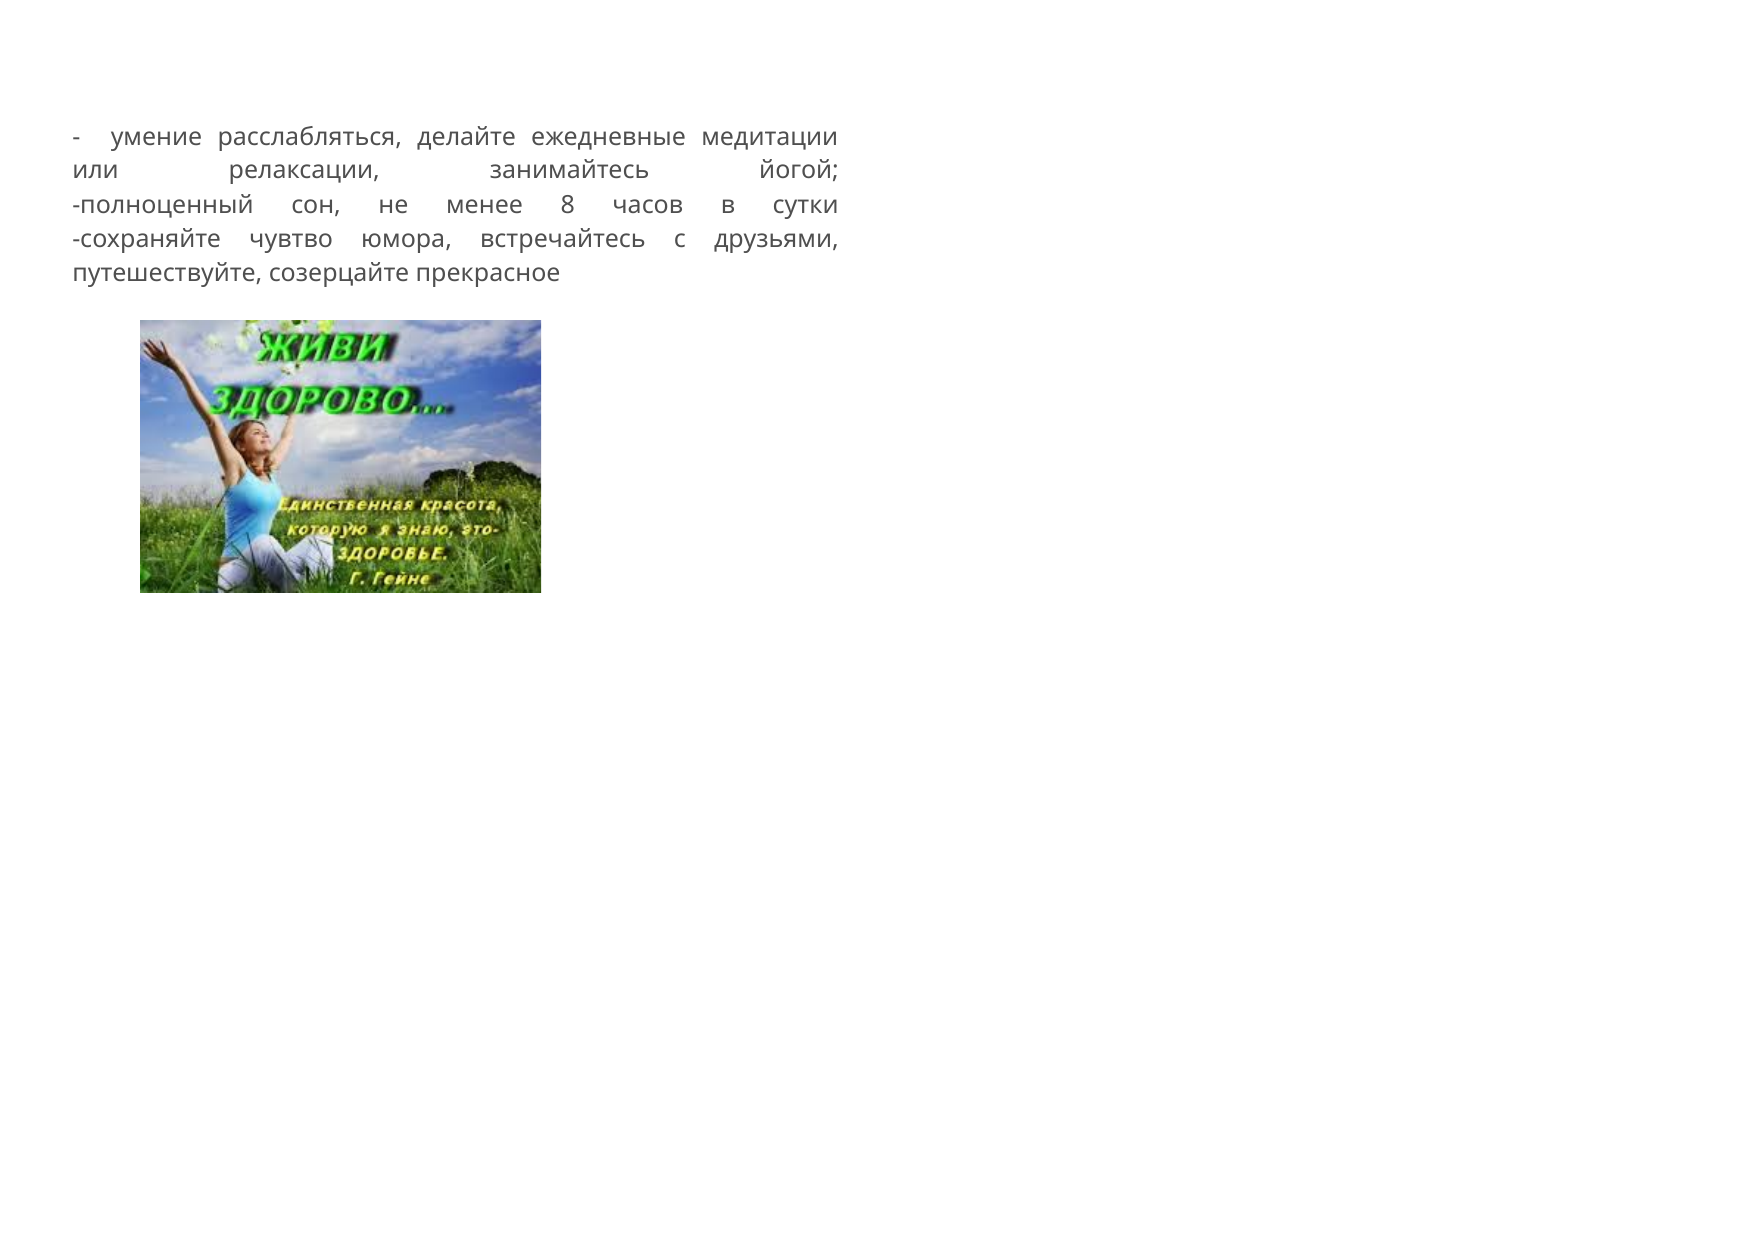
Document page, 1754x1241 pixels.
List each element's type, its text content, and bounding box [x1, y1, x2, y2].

picture [140, 320, 542, 593]
text - умение расслабляться, делайте ежедневные медитации или релаксации, занимайтесь йогой; -полноценный сон, не менее 8 часов в сутки -сохраняйте чувтво юмора, встречайтесь с друзьями, путешествуйте, созерцайте прекрасное [0, 118, 839, 592]
